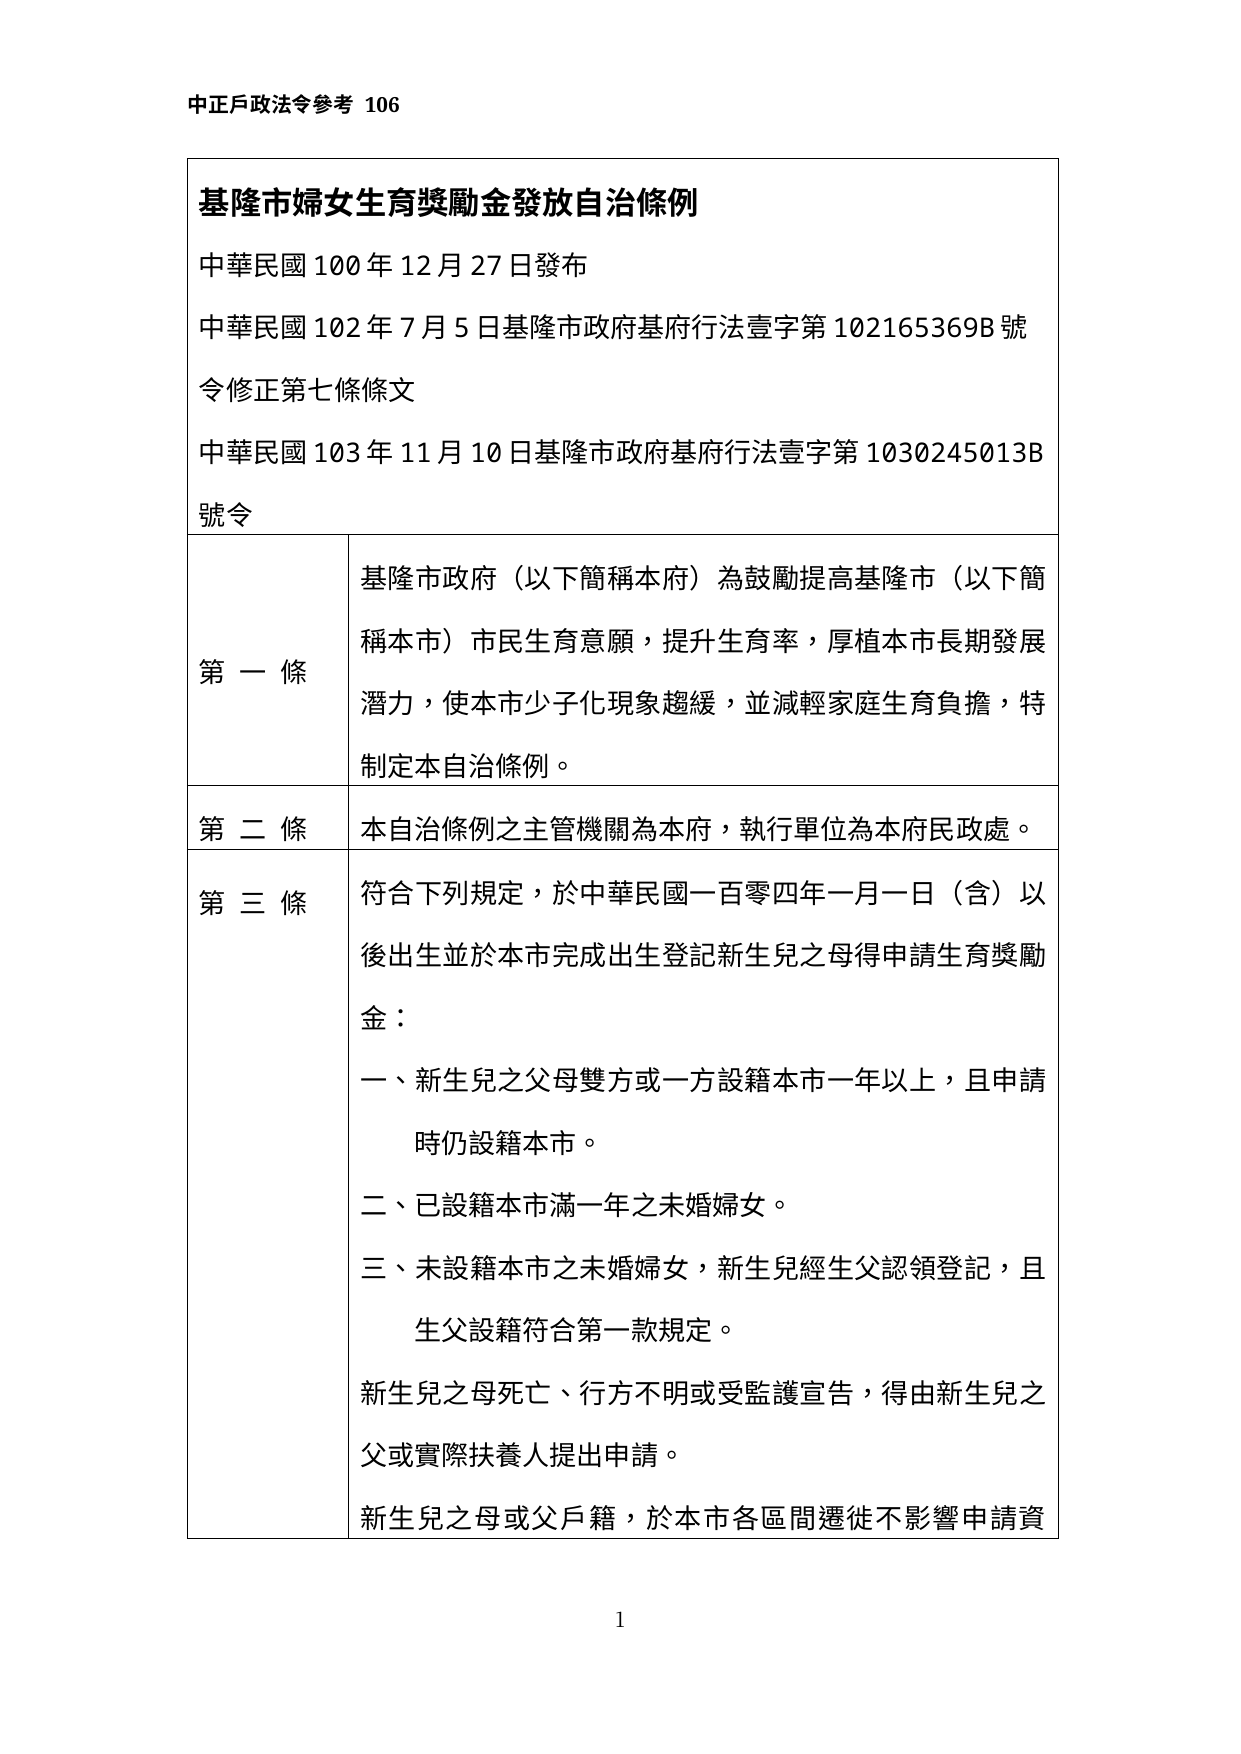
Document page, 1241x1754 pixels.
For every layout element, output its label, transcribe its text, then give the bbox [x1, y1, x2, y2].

table_header 基隆市婦女生育獎勵金發放自治條例 中華民國100年12月27日發布 中華民國102年7月5日基隆市政府基府行法壹字第102165369B號令修正第七條條文 中華民國103年11月10日基隆市政府基府行法壹字第1030245013B號令 [188, 159, 1058, 534]
table_cell 第 二 條 [188, 786, 348, 849]
table_cell 本自治條例之主管機關為本府，執行單位為本府民政處。 [349, 786, 1058, 849]
table_cell 第 一 條 [188, 535, 348, 785]
table_cell 基隆市政府（以下簡稱本府）為鼓勵提高基隆市（以下簡稱本市）市民生育意願，提升生育率，厚植本市長期發展潛力，使本市少子化現象趨緩，並減輕家庭生育負擔，特制定本自治條例。 [349, 535, 1058, 785]
table_cell 符合下列規定，於中華民國一百零四年一月一日（含）以後出生並於本市完成出生登記新生兒之母得申請生育獎勵金： 一、新生兒之父母雙方或一方設籍本市一年以上，且申請時仍設籍本市。 二、已設籍本市滿一年之未婚婦女。 三、未設籍本市之未婚婦女，新生兒經生父認領登記，且生父設籍符合第一款規定。 新生兒之母死亡、行方不明或受監護宣告，得由新生兒之父或實際扶養人提出申請。 新生兒之母或父戶籍，於本市各區間遷徙不影響申請資 [349, 850, 1058, 1537]
table_cell 第 三 條 [188, 850, 348, 1537]
